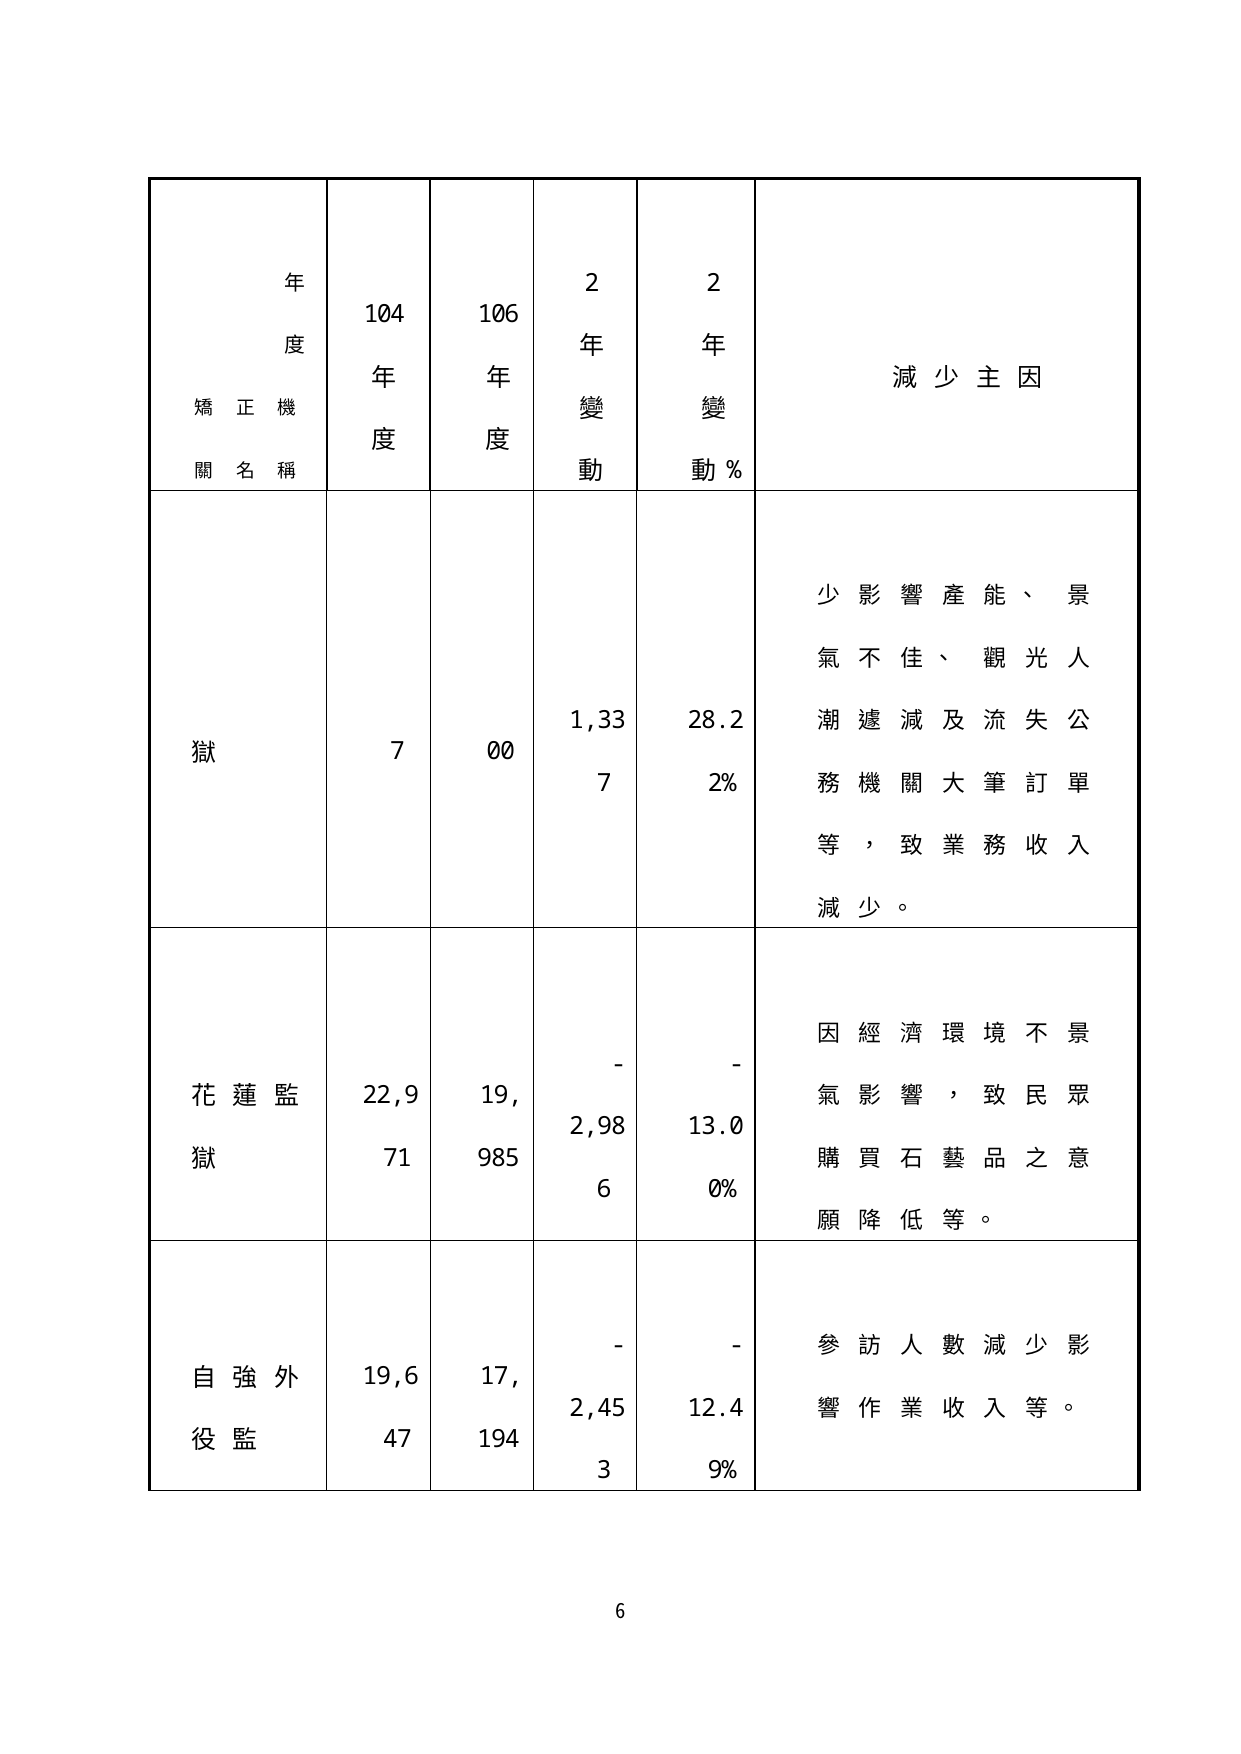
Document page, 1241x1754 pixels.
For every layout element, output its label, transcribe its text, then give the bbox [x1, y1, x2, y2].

table_cell 花蓮監獄 [151, 928, 326, 1240]
table_cell -1,337 [534, 491, 636, 927]
table_header 減少主因 [756, 180, 1137, 490]
table_cell 因經濟環境不景氣影響，致民眾購買石藝品之意願降低等。 [756, 928, 1137, 1240]
table_header 2年變動 [534, 180, 636, 490]
table_cell 獄 [151, 491, 326, 927]
table_cell -28.22% [637, 491, 754, 927]
table_cell -2,986 [534, 928, 636, 1240]
table_cell -2,453 [534, 1241, 636, 1490]
table_cell 自強外役監 [151, 1241, 326, 1490]
table_cell 少影響產能、景氣不佳、觀光人潮遽減及流失公務機關大筆訂單等，致業務收入減少。 [756, 491, 1137, 927]
table_cell 22,971 [327, 928, 430, 1240]
table_header 年度 矯正機關名稱 [151, 180, 326, 490]
table_cell 19,985 [431, 928, 533, 1240]
table_header 2年變動% [638, 180, 754, 490]
table_cell -13.00% [637, 928, 754, 1240]
table_header 106年度 [431, 180, 533, 490]
table_cell 00 [431, 491, 533, 927]
table_cell 參訪人數減少影響作業收入等。 [756, 1241, 1137, 1490]
table_cell 17,194 [431, 1241, 533, 1490]
table_header 104年度 [328, 180, 429, 490]
table_cell -12.49% [637, 1241, 754, 1490]
table_cell 7 [327, 491, 430, 927]
table_cell 19,647 [327, 1241, 430, 1490]
